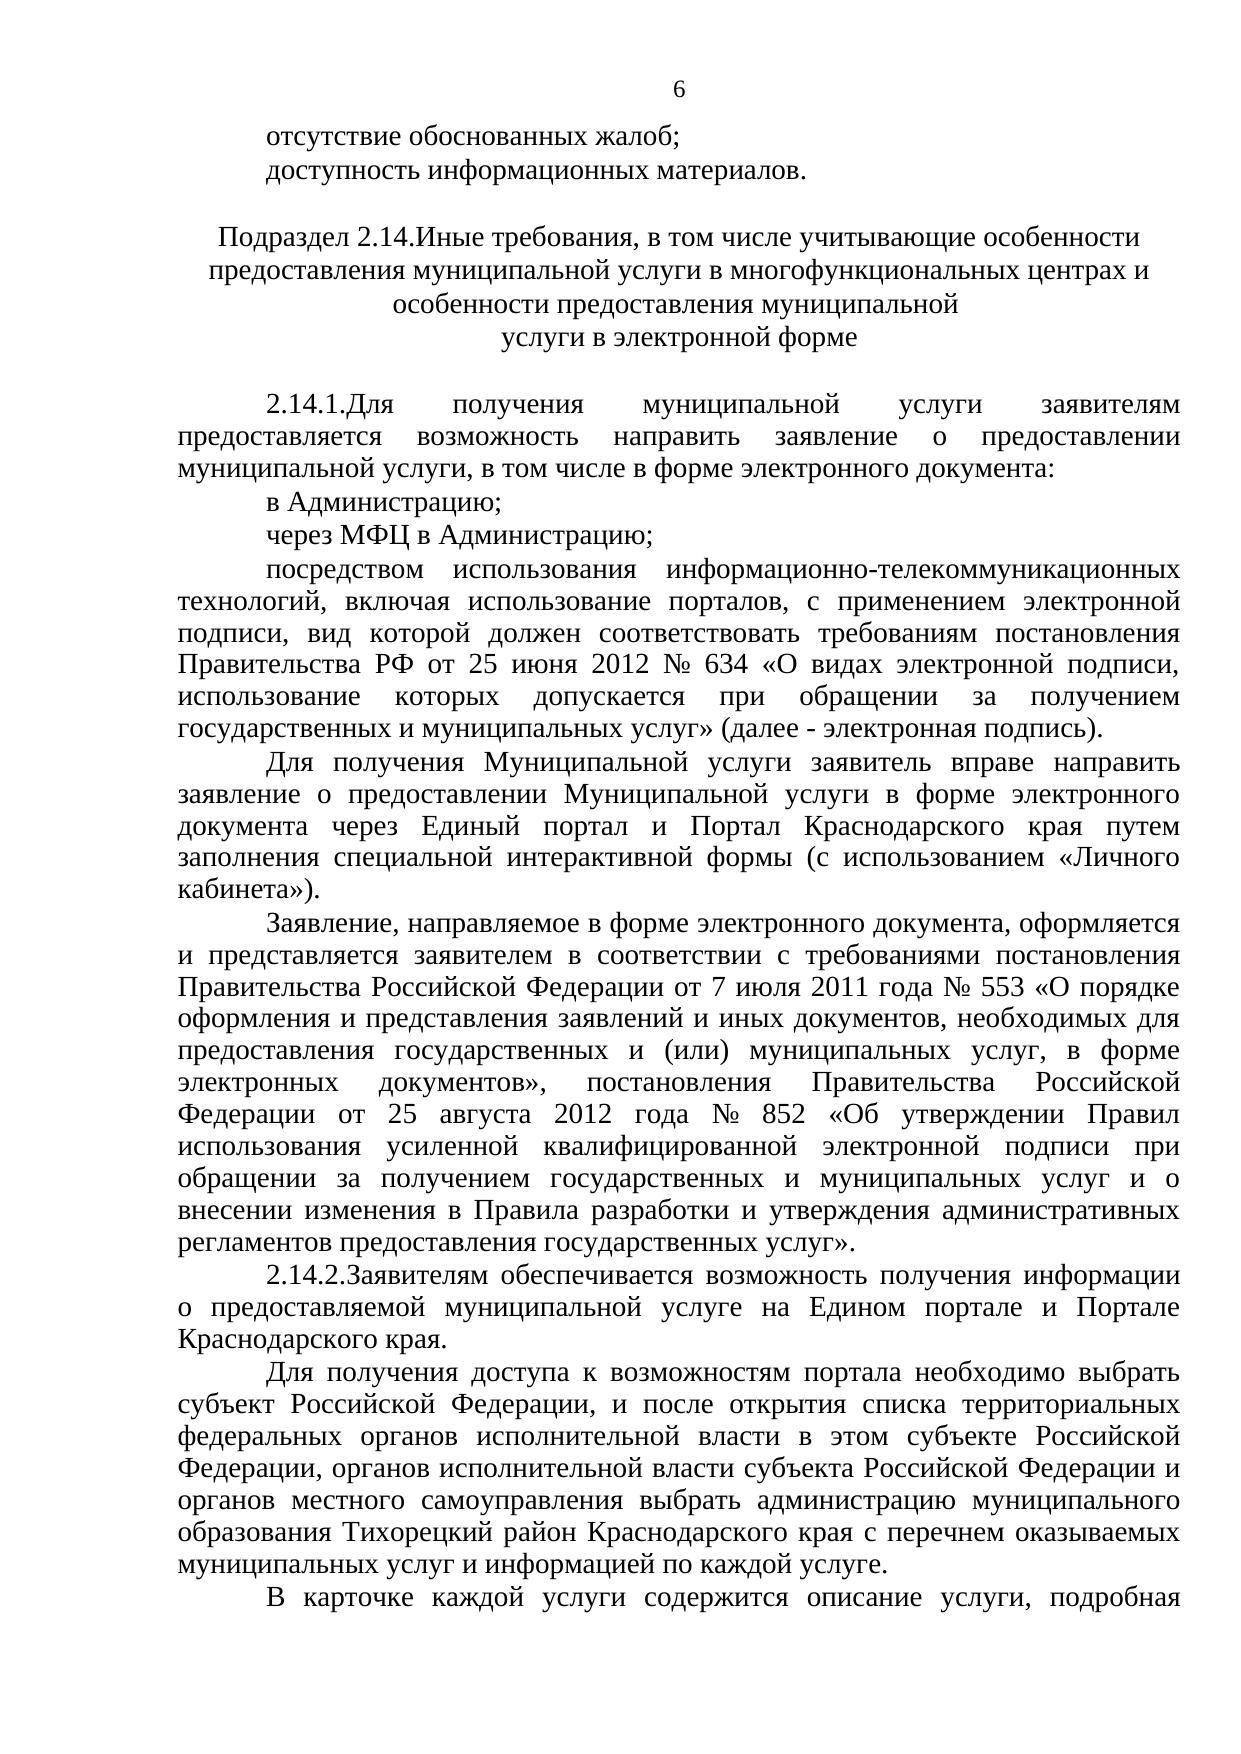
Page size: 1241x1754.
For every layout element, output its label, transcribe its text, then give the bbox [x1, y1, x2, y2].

text доступность информационных материалов. [177, 152, 1181, 185]
text Заявление, направляемое в форме электронного документа, оформляется и представляется заявителем в соответствии с требованиями постановления Правительства Российской Федерации от 7 июля 2011 года № 553 «О порядке оформления и представления заявлений и иных документов, необходимых для предоставления государственных и (или) муниципальных услуг, в форме электронных документов», постановления Правительства Российской Федерации от 25 августа 2012 года № 852 «Об утверждении Правил использования усиленной квалифицированной электронной подписи при обращении за получением государственных и муниципальных услуг и о внесении изменения в Правила разработки и утверждения административных регламентов предоставления государственных услуг». [177, 905, 1181, 1257]
text в Администрацию; [177, 484, 1181, 517]
subtitle Подраздел 2.14.Иные требования, в том числе учитывающие особенности предоставления муниципальной услуги в многофункциональных центрах и особенности предоставления муниципальной [177, 219, 1181, 319]
text посредством использования информационно-телекоммуникационных технологий, включая использование порталов, с применением электронной подписи, вид которой должен соответствовать требованиям постановления Правительства РФ от 25 июня 2012 № 634 «О видах электронной подписи, использование которых допускается при обращении за получением государственных и муниципальных услуг» (далее - электронная подпись). [177, 551, 1181, 744]
text 2.14.1.Для получения муниципальной услуги заявителям предоставляется возможность направить заявление о предоставлении муниципальной услуги, в том числе в форме электронного документа: [177, 387, 1181, 484]
text через МФЦ в Администрацию; [177, 517, 1181, 551]
text Для получения Муниципальной услуги заявитель вправе направить заявление о предоставлении Муниципальной услуги в форме электронного документа через Единый портал и Портал Краснодарского края путем заполнения специальной интерактивной формы (с использованием «Личного кабинета»). [177, 744, 1181, 905]
text Для получения доступа к возможностям портала необходимо выбрать субъект Российской Федерации, и после открытия списка территориальных федеральных органов исполнительной власти в этом субъекте Российской Федерации, органов исполнительной власти субъекта Российской Федерации и органов местного самоуправления выбрать администрацию муниципального образования Тихорецкий район Краснодарского края с перечнем оказываемых муниципальных услуг и информацией по каждой услуге. [177, 1354, 1181, 1579]
text 2.14.2.Заявителям обеспечивается возможность получения информации о предоставляемой муниципальной услуге на Едином портале и Портале Краснодарского края. [177, 1257, 1181, 1354]
text отсутствие обоснованных жалоб; [177, 118, 1181, 152]
text В карточке каждой услуги содержится описание услуги, подробная [177, 1579, 1181, 1613]
subtitle услуги в электронной форме [177, 319, 1181, 353]
